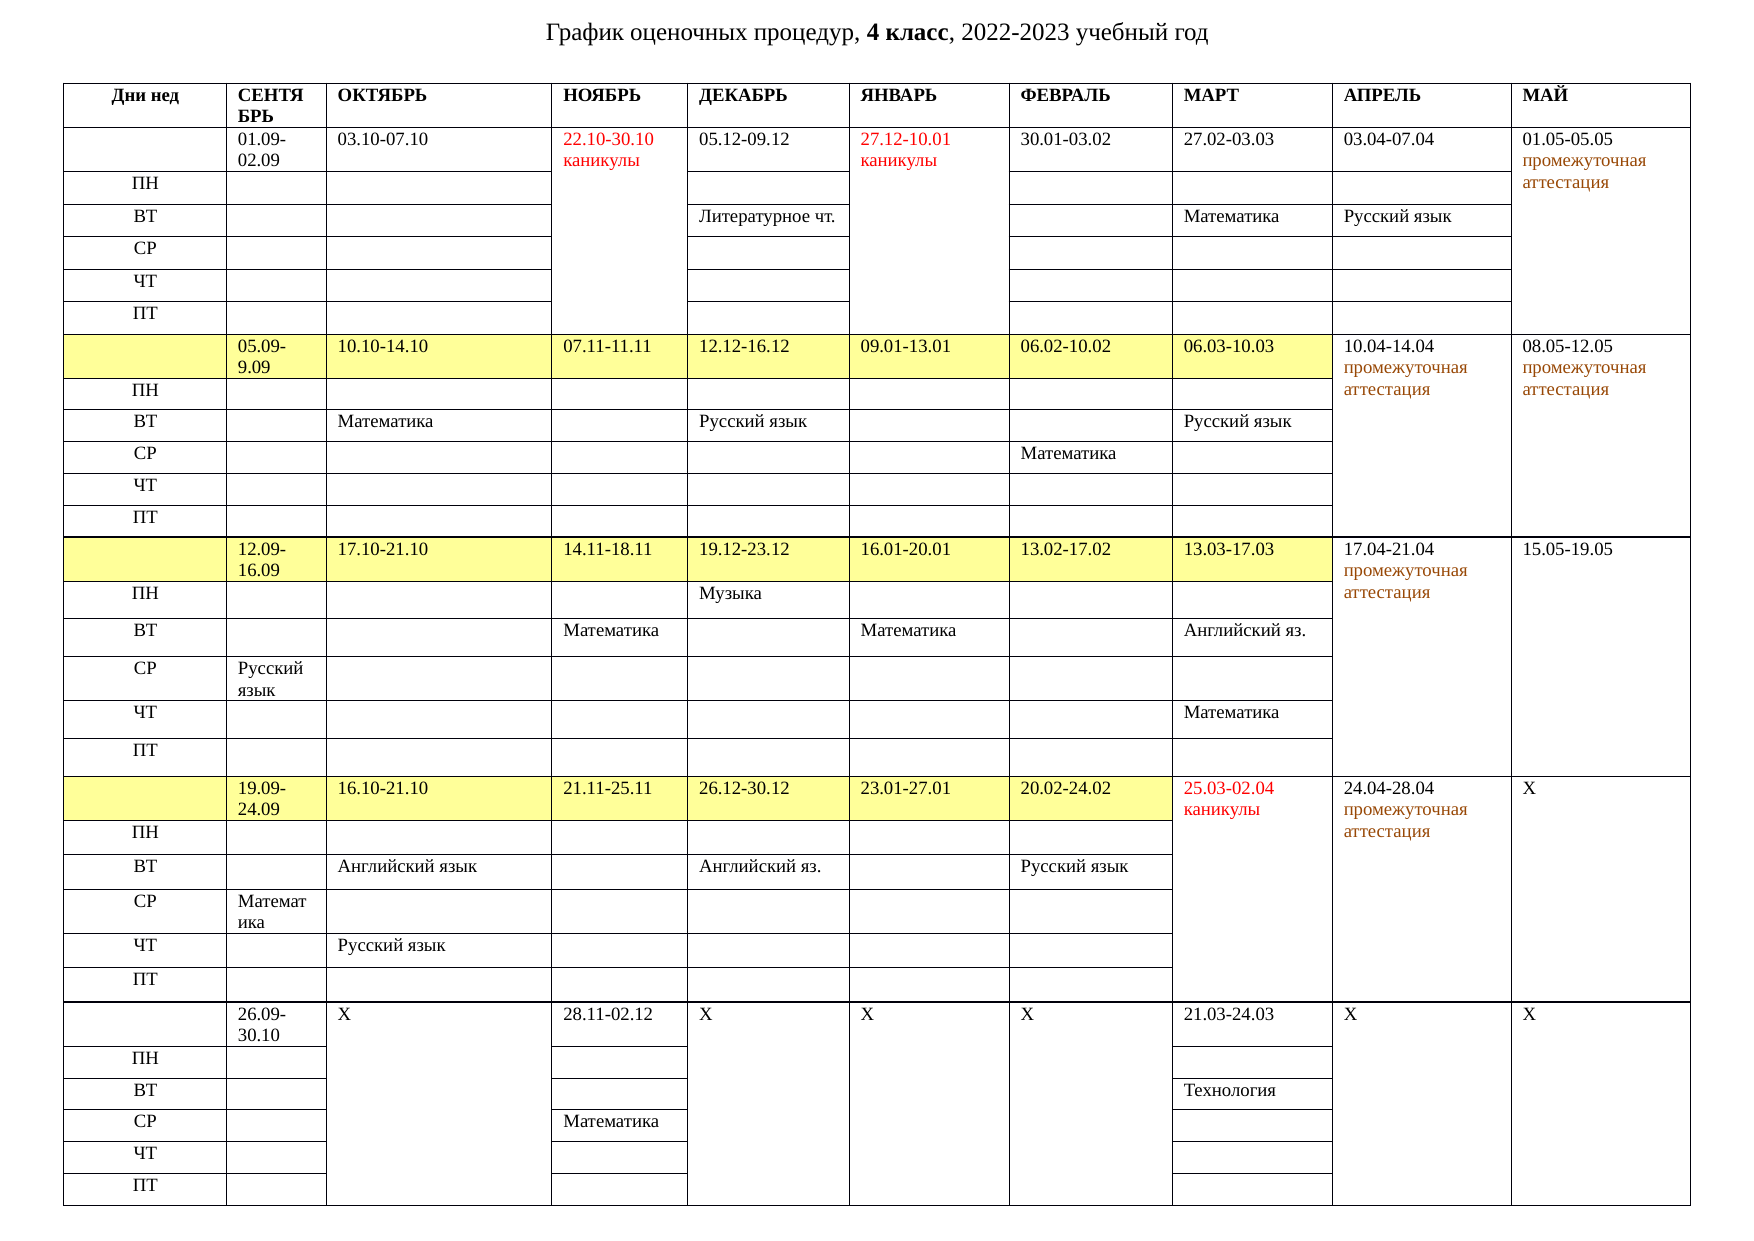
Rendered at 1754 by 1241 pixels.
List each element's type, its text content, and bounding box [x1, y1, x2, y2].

table_cell [552, 379, 687, 409]
table_cell [64, 335, 226, 378]
table_cell [1010, 739, 1172, 776]
table_cell [1173, 302, 1332, 333]
table_cell [688, 739, 849, 776]
table_cell [1010, 582, 1172, 618]
table_cell Математика [227, 890, 326, 933]
table_cell [688, 968, 849, 1001]
table_cell 03.04-07.04 [1333, 128, 1511, 171]
table_cell 13.02-17.02 [1010, 538, 1172, 581]
table_cell [850, 474, 1009, 505]
table_cell ПТ [64, 302, 226, 333]
table_cell 05.09-9.09 [227, 335, 326, 378]
table_cell Х [688, 1003, 849, 1204]
table_cell [327, 172, 551, 203]
table_cell Х [1512, 777, 1690, 1001]
table_cell [552, 739, 687, 776]
table_cell Х [327, 1003, 551, 1204]
table_cell Математика [1173, 205, 1332, 236]
table_cell [1173, 1110, 1332, 1141]
table_cell [227, 506, 326, 536]
table_cell 10.04-14.04 промежуточная аттестация [1333, 335, 1511, 536]
table_cell [688, 890, 849, 933]
table_cell Х [1010, 1003, 1172, 1204]
table_cell ЧТ [64, 1142, 226, 1173]
table_cell [327, 442, 551, 473]
table_cell 21.03-24.03 [1173, 1003, 1332, 1046]
table_header ФЕВРАЛЬ [1010, 84, 1172, 127]
table_cell [688, 237, 849, 268]
table_cell [850, 506, 1009, 536]
table_cell 26.09-30.10 [227, 1003, 326, 1046]
table_cell [1333, 237, 1511, 268]
table_cell [850, 890, 1009, 933]
table_cell [227, 855, 326, 888]
table_cell 27.12-10.01 каникулы [850, 128, 1009, 333]
table_cell [1010, 379, 1172, 409]
table_cell [227, 701, 326, 738]
table_cell [1333, 270, 1511, 301]
table_cell [327, 205, 551, 236]
table_cell [552, 701, 687, 738]
table_cell [227, 582, 326, 618]
table_cell [1173, 657, 1332, 700]
table_cell ПТ [64, 1174, 226, 1204]
table_cell [227, 1142, 326, 1173]
table_cell [688, 474, 849, 505]
table_cell [227, 619, 326, 656]
table_cell ЧТ [64, 934, 226, 967]
table_cell [327, 739, 551, 776]
table_cell [327, 237, 551, 268]
table_cell 20.02-24.02 [1010, 777, 1172, 820]
table_cell [1173, 442, 1332, 473]
table_cell ПТ [64, 739, 226, 776]
table_cell Русский язык [1333, 205, 1511, 236]
table_cell [552, 821, 687, 854]
table_cell [1173, 237, 1332, 268]
table_cell [688, 934, 849, 967]
table_cell 03.10-07.10 [327, 128, 551, 171]
table_cell [1173, 739, 1332, 776]
table_cell 15.05-19.05 [1512, 538, 1690, 776]
table_cell [327, 270, 551, 301]
table_cell ЧТ [64, 270, 226, 301]
table_cell [1173, 1047, 1332, 1077]
table_cell 05.12-09.12 [688, 128, 849, 171]
table_cell Математика [552, 619, 687, 656]
table_cell Математика [1010, 442, 1172, 473]
table_cell Математика [850, 619, 1009, 656]
table_cell 07.11-11.11 [552, 335, 687, 378]
table_cell [1173, 582, 1332, 618]
table_cell Математика [1173, 701, 1332, 738]
table_cell Русский язык [227, 657, 326, 700]
table_cell Музыка [688, 582, 849, 618]
table_cell [688, 379, 849, 409]
table_header Дни нед [64, 84, 226, 127]
table_cell [552, 442, 687, 473]
table_cell [1010, 172, 1172, 203]
table_cell [552, 410, 687, 441]
table_cell [227, 410, 326, 441]
table_cell 19.09-24.09 [227, 777, 326, 820]
table_cell [1010, 701, 1172, 738]
table_cell [552, 890, 687, 933]
table_cell [227, 237, 326, 268]
table_cell 06.03-10.03 [1173, 335, 1332, 378]
table_cell Технология [1173, 1079, 1332, 1109]
table_cell [850, 821, 1009, 854]
table_cell ПН [64, 1047, 226, 1077]
table_cell [850, 442, 1009, 473]
table_cell [688, 442, 849, 473]
table_cell [227, 821, 326, 854]
table_cell СР [64, 442, 226, 473]
table_cell [1010, 237, 1172, 268]
table_cell 16.10-21.10 [327, 777, 551, 820]
table_cell [227, 1047, 326, 1077]
table_cell 12.12-16.12 [688, 335, 849, 378]
table_cell Х [1512, 1003, 1690, 1204]
table_cell ПТ [64, 506, 226, 536]
table_cell Математика [327, 410, 551, 441]
table_header МАЙ [1512, 84, 1690, 127]
table_cell ВТ [64, 619, 226, 656]
table_cell [1010, 270, 1172, 301]
table_header АПРЕЛЬ [1333, 84, 1511, 127]
table_cell [327, 968, 551, 1001]
table_cell [1010, 410, 1172, 441]
table_cell [552, 1174, 687, 1204]
table_cell 22.10-30.10 каникулы [552, 128, 687, 333]
table_cell [1173, 1174, 1332, 1204]
table_cell ВТ [64, 1079, 226, 1109]
table_cell [64, 128, 226, 171]
table_cell [850, 410, 1009, 441]
table_cell [227, 474, 326, 505]
table_cell [1173, 506, 1332, 536]
table_cell [227, 1079, 326, 1109]
table_cell [64, 1003, 226, 1046]
table_cell [1173, 270, 1332, 301]
table_cell [1010, 619, 1172, 656]
table_cell [688, 657, 849, 700]
table_cell Х [1333, 1003, 1511, 1204]
table_cell [227, 1174, 326, 1204]
table_cell 27.02-03.03 [1173, 128, 1332, 171]
table_cell [227, 442, 326, 473]
table_cell СР [64, 657, 226, 700]
table_cell 17.10-21.10 [327, 538, 551, 581]
table_header НОЯБРЬ [552, 84, 687, 127]
table_cell [688, 701, 849, 738]
table_cell [552, 1142, 687, 1173]
table_cell 06.02-10.02 [1010, 335, 1172, 378]
table_cell ВТ [64, 410, 226, 441]
table_cell [227, 1110, 326, 1141]
table_cell [1010, 302, 1172, 333]
table_cell ЧТ [64, 701, 226, 738]
table_cell [327, 701, 551, 738]
table_cell ВТ [64, 205, 226, 236]
table_cell ПН [64, 379, 226, 409]
table_cell [552, 855, 687, 888]
table_cell 19.12-23.12 [688, 538, 849, 581]
table_cell [327, 302, 551, 333]
table_cell 16.01-20.01 [850, 538, 1009, 581]
table_cell [850, 582, 1009, 618]
table_cell [227, 205, 326, 236]
table_cell 25.03-02.04 каникулы [1173, 777, 1332, 1001]
table_cell [552, 1047, 687, 1077]
table_cell [688, 619, 849, 656]
table_cell Русский язык [1173, 410, 1332, 441]
table_cell Х [850, 1003, 1009, 1204]
table_cell ВТ [64, 855, 226, 888]
table_cell [1333, 172, 1511, 203]
table_cell ЧТ [64, 474, 226, 505]
table_cell Математика [552, 1110, 687, 1141]
table_cell [227, 379, 326, 409]
table_cell СР [64, 1110, 226, 1141]
table_cell [327, 506, 551, 536]
table_cell 21.11-25.11 [552, 777, 687, 820]
table_cell [1010, 506, 1172, 536]
table_cell [688, 821, 849, 854]
table_cell Английский яз. [688, 855, 849, 888]
table_cell 24.04-28.04 промежуточная аттестация [1333, 777, 1511, 1001]
table_cell [552, 506, 687, 536]
table_cell Русский язык [1010, 855, 1172, 888]
table_cell Английский яз. [1173, 619, 1332, 656]
table_cell [64, 777, 226, 820]
table_cell [552, 657, 687, 700]
table_cell [327, 890, 551, 933]
table_cell [327, 657, 551, 700]
table_cell ПН [64, 582, 226, 618]
table_cell [1333, 302, 1511, 333]
table_cell 01.05-05.05 промежуточная аттестация [1512, 128, 1690, 333]
table_cell [1010, 821, 1172, 854]
table_cell 17.04-21.04 промежуточная аттестация [1333, 538, 1511, 776]
table_cell [327, 582, 551, 618]
table_cell Английский язык [327, 855, 551, 888]
table_cell 08.05-12.05 промежуточная аттестация [1512, 335, 1690, 536]
table_cell [850, 739, 1009, 776]
table_cell [688, 270, 849, 301]
table_cell ПН [64, 172, 226, 203]
table_cell 14.11-18.11 [552, 538, 687, 581]
table_cell 12.09-16.09 [227, 538, 326, 581]
table_header ОКТЯБРЬ [327, 84, 551, 127]
table_cell 01.09-02.09 [227, 128, 326, 171]
table_cell [327, 619, 551, 656]
table_cell СР [64, 890, 226, 933]
table_cell [1010, 474, 1172, 505]
table_cell [688, 506, 849, 536]
table_cell [1010, 890, 1172, 933]
table_cell 30.01-03.02 [1010, 128, 1172, 171]
table_cell [227, 739, 326, 776]
table_cell [1173, 1142, 1332, 1173]
table_cell [327, 379, 551, 409]
table_cell [850, 701, 1009, 738]
table_cell [1173, 172, 1332, 203]
table_cell [552, 934, 687, 967]
table_cell [227, 302, 326, 333]
table_cell [552, 1079, 687, 1109]
table_cell [227, 934, 326, 967]
table_cell [1173, 379, 1332, 409]
table_cell [850, 934, 1009, 967]
table_cell ПТ [64, 968, 226, 1001]
table_header МАРТ [1173, 84, 1332, 127]
table_cell [850, 379, 1009, 409]
table_cell [1010, 968, 1172, 1001]
table_cell [1010, 657, 1172, 700]
table_header ДЕКАБРЬ [688, 84, 849, 127]
table_cell [227, 172, 326, 203]
table_header ЯНВАРЬ [850, 84, 1009, 127]
table_cell [1010, 205, 1172, 236]
table_cell [850, 968, 1009, 1001]
table_cell ПН [64, 821, 226, 854]
table_cell [327, 821, 551, 854]
table_cell 28.11-02.12 [552, 1003, 687, 1046]
table_cell [1010, 934, 1172, 967]
table_cell [552, 474, 687, 505]
table_cell [227, 270, 326, 301]
table_cell СР [64, 237, 226, 268]
table_cell [688, 302, 849, 333]
table_cell 10.10-14.10 [327, 335, 551, 378]
table_cell 13.03-17.03 [1173, 538, 1332, 581]
table_cell [552, 968, 687, 1001]
table_cell Русский язык [688, 410, 849, 441]
table_cell [850, 657, 1009, 700]
table_cell 26.12-30.12 [688, 777, 849, 820]
table_cell [327, 474, 551, 505]
table_cell 23.01-27.01 [850, 777, 1009, 820]
table_cell [64, 538, 226, 581]
table_cell [227, 968, 326, 1001]
table_cell 09.01-13.01 [850, 335, 1009, 378]
table_header СЕНТЯБРЬ [227, 84, 326, 127]
table_cell [1173, 474, 1332, 505]
table_cell Литературное чт. [688, 205, 849, 236]
text График оценочных процедур, 4 класс, 2022-2023 учебный год [75, 17, 1679, 45]
table_cell [552, 582, 687, 618]
table_cell [688, 172, 849, 203]
table_cell Русский язык [327, 934, 551, 967]
table_cell [850, 855, 1009, 888]
